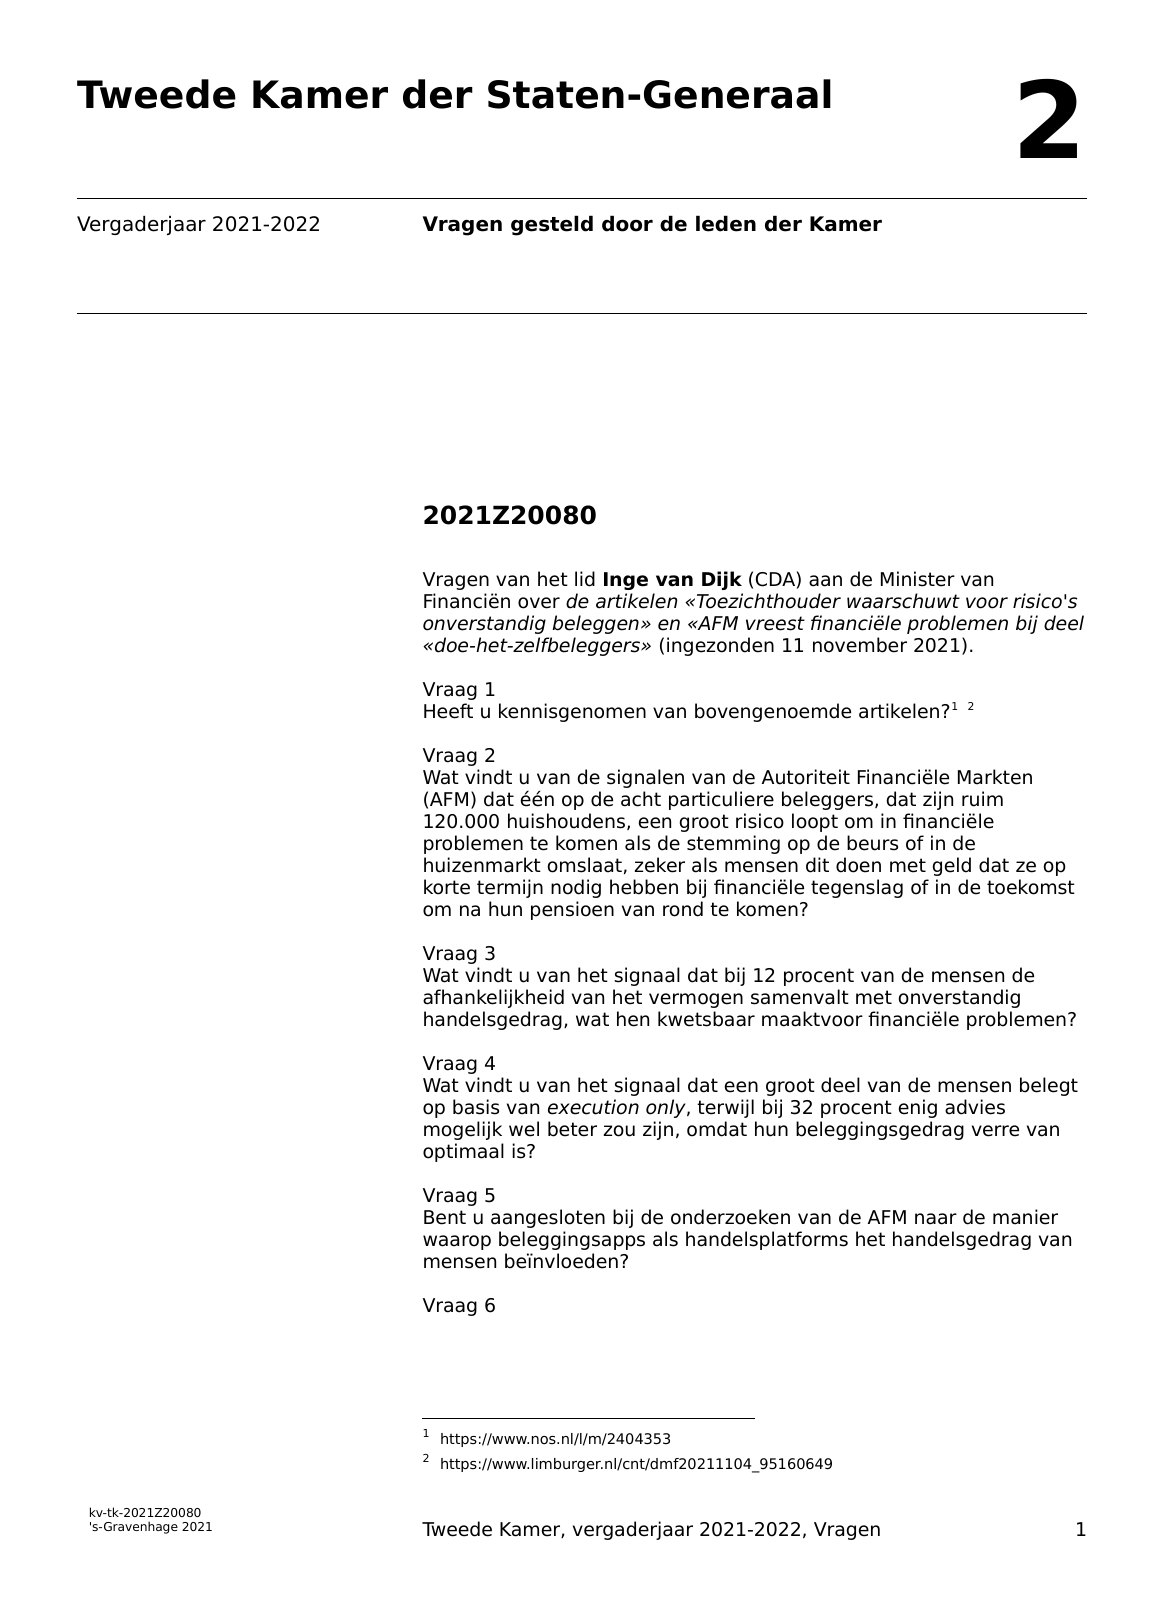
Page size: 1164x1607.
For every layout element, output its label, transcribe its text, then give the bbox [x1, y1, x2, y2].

text Heeft u kennisgenomen van bovengenoemde artikelen? [422, 701, 1087, 723]
text kv-tk-2021Z20080 [88, 1506, 323, 1520]
text 2021Z20080 [422, 501, 1087, 531]
text Vraag 6 [422, 1295, 1087, 1317]
table_header Tweede Kamer der Staten-Generaal [77, 59, 886, 198]
text Wat vindt u van het signaal dat een groot deel van de mensen belegt op basis van execution only, terwijl bij 32 procent enig advies mogelijk wel beter zou zijn, omdat hun beleggingsgedrag verre van optimaal is? [422, 1075, 1087, 1163]
table_cell Vragen gesteld door de leden der Kamer [422, 199, 1087, 313]
text Vraag 3 [422, 943, 1087, 965]
text https://www.limburger.nl/cnt/dmf20211104_95160649 [422, 1452, 1087, 1474]
text Vraag 4 [422, 1053, 1087, 1075]
table_cell Vergaderjaar 2021-2022 [77, 199, 422, 313]
text Vraag 5 [422, 1185, 1087, 1207]
text https://www.nos.nl/l/m/2404353 [422, 1427, 1087, 1449]
text Vraag 1 [422, 679, 1087, 701]
text Bent u aangesloten bij de onderzoeken van de AFM naar de manier waarop beleggingsapps als handelsplatforms het handelsgedrag van mensen beïnvloeden? [422, 1207, 1087, 1273]
table_header 2 [886, 59, 1087, 198]
text 's-Gravenhage 2021 [88, 1520, 323, 1534]
text Wat vindt u van de signalen van de Autoriteit Financiële Markten (AFM) dat één op de acht particuliere beleggers, dat zijn ruim 120.000 huishoudens, een groot risico loopt om in financiële problemen te komen als de stemming op de beurs of in de huizenmarkt omslaat, zeker als mensen dit doen met geld dat ze op korte termijn nodig hebben bij financiële tegenslag of in de toekomst om na hun pensioen van rond te komen? [422, 767, 1087, 921]
text Wat vindt u van het signaal dat bij 12 procent van de mensen de afhankelijkheid van het vermogen samenvalt met onverstandig handelsgedrag, wat hen kwetsbaar maaktvoor financiële problemen? [422, 965, 1087, 1031]
text Vraag 2 [422, 745, 1087, 767]
text Vragen van het lid Inge van Dijk (CDA) aan de Minister van Financiën over de artikelen «Toezichthouder waarschuwt voor risico's onverstandig beleggen» en «AFM vreest financiële problemen bij deel «doe-het-zelfbeleggers» (ingezonden 11 november 2021). [422, 569, 1087, 657]
